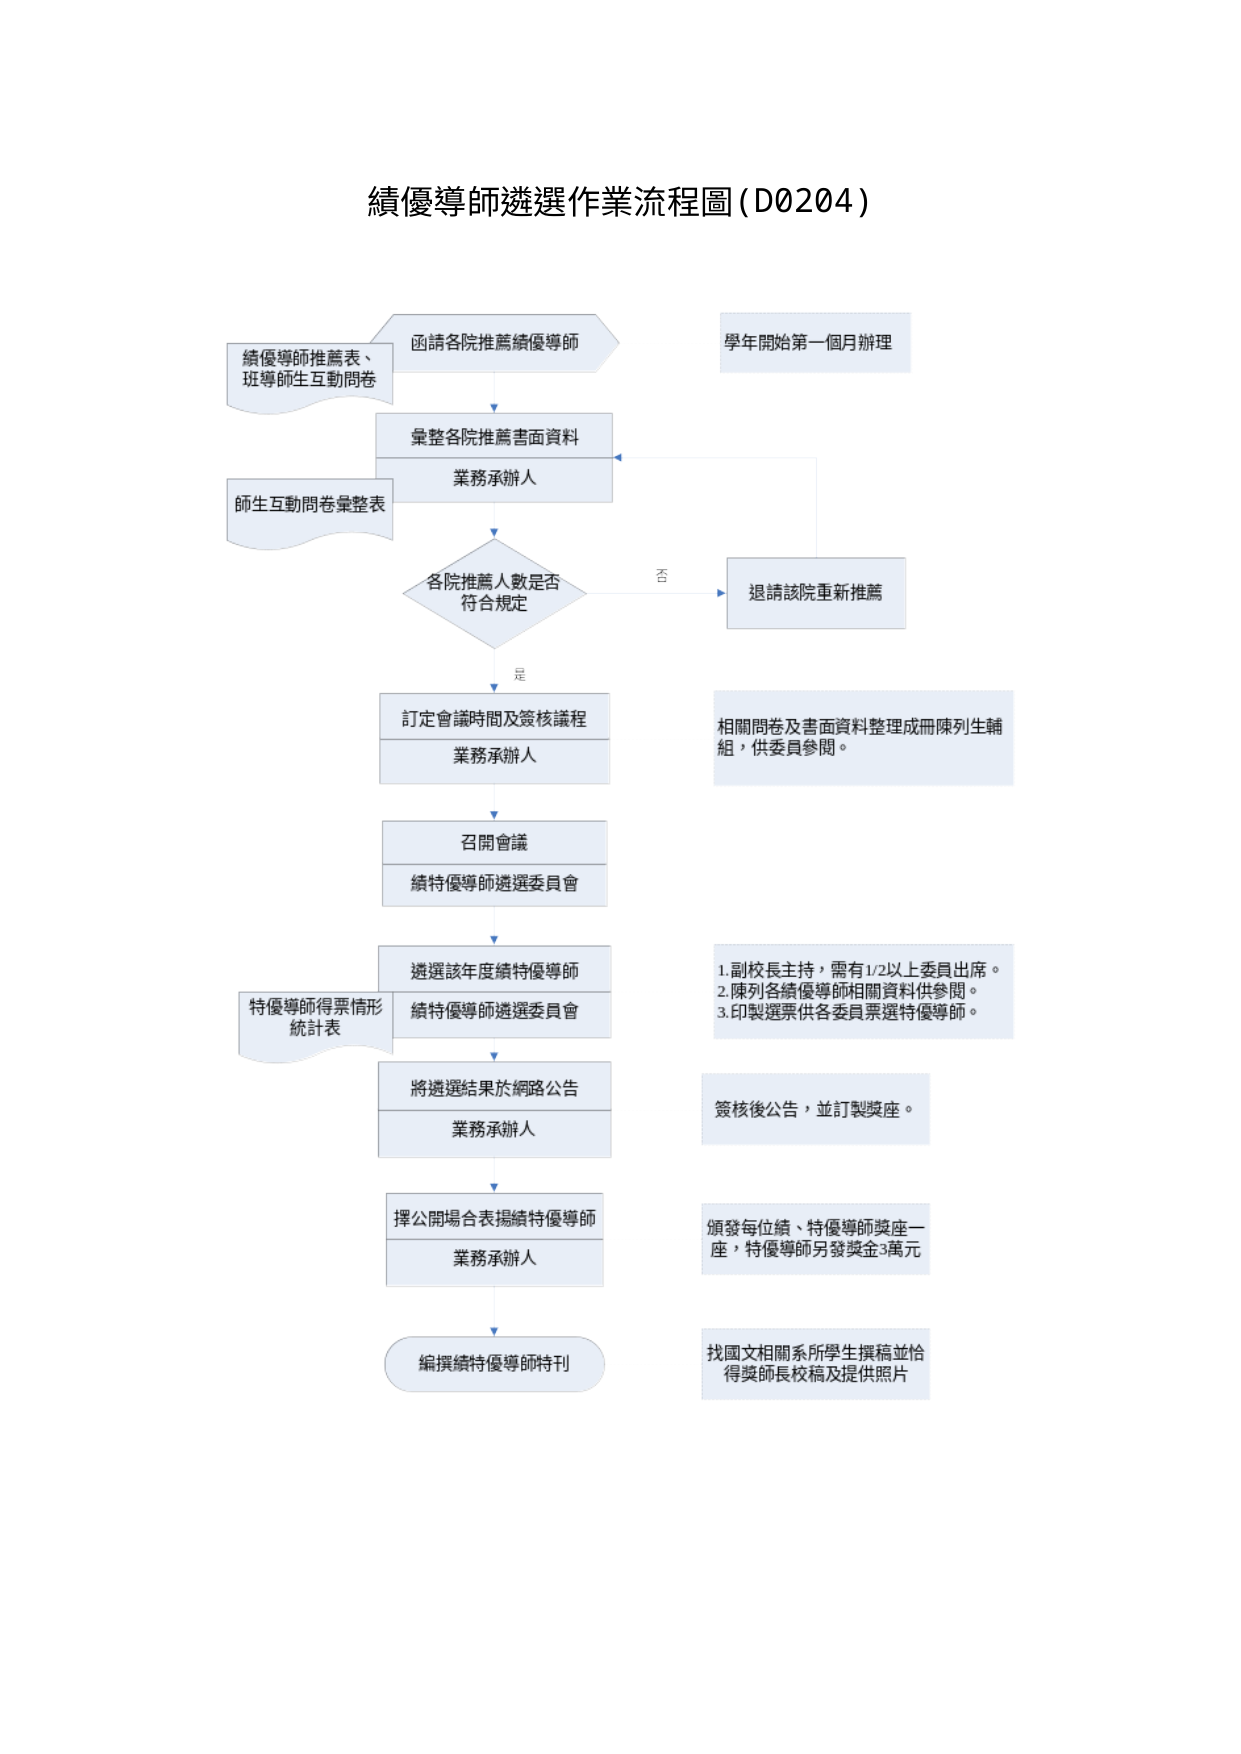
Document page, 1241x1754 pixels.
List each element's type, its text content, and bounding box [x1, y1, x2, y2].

text 績優導師遴選作業流程圖(D0204) [187, 158, 1053, 221]
